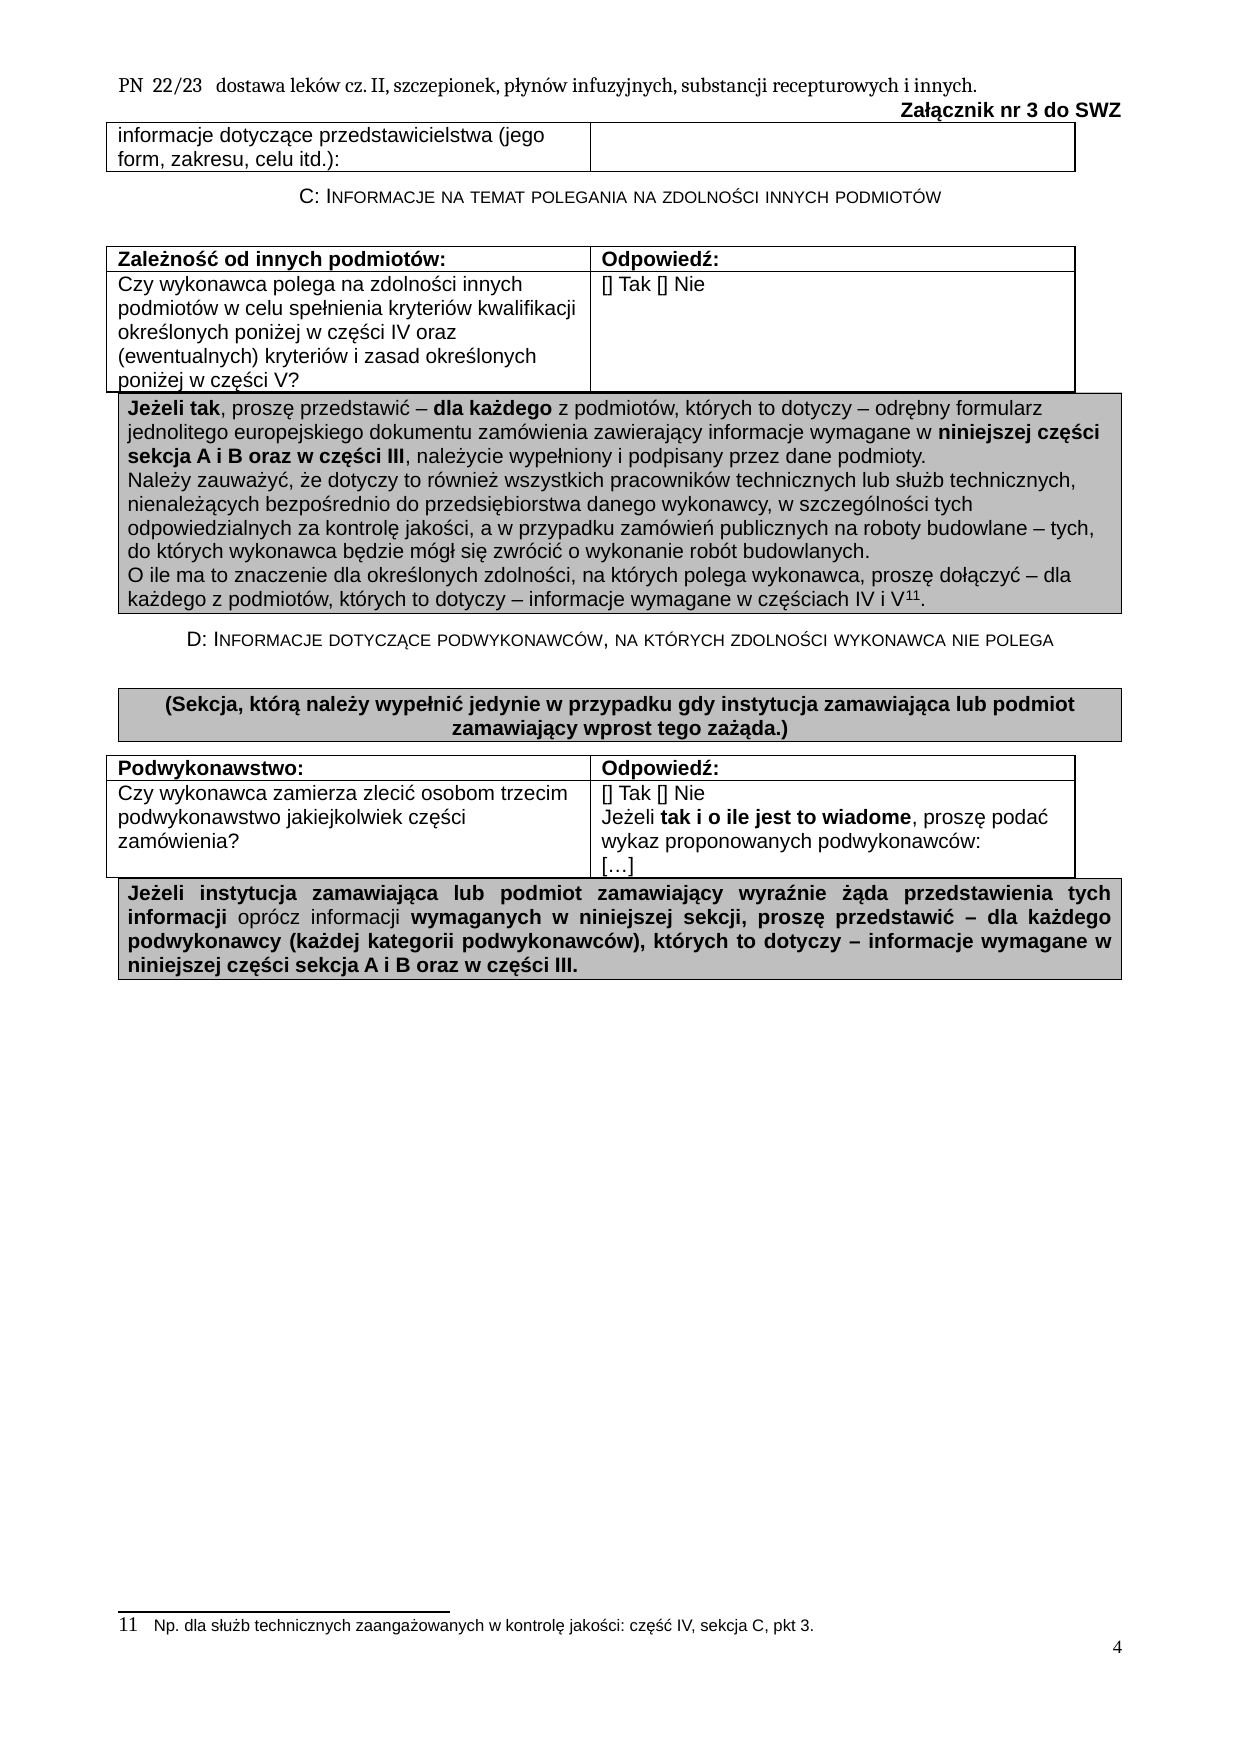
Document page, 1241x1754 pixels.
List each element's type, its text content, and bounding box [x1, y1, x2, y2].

table_header Zależność od innych podmiotów: [107, 247, 590, 271]
table_header Odpowiedź: [591, 756, 1074, 780]
title (Sekcja, którą należy wypełnić jedynie w przypadku gdy instytucja zamawiająca lub podmiot zamawiający wprost tego zażąda.) [119, 689, 1121, 741]
table_cell [591, 123, 1074, 171]
title Jeżeli instytucja zamawiająca lub podmiot zamawiający wyraźnie żąda przedstawienia tych informacji oprócz informacji wymaganych w niniejszej sekcji, proszę przedstawić – dla każdego podwykonawcy (każdej kategorii podwykonawców), których to dotyczy – informacje wymagane w niniejszej części sekcja A i B oraz w części III. [119, 879, 1121, 979]
table_cell informacje dotyczące przedstawicielstwa (jego form, zakresu, celu itd.): [107, 123, 590, 171]
text Jeżeli tak, proszę przedstawić – dla każdego z podmiotów, których to dotyczy – odrębny formularz jednolitego europejskiego dokumentu zamówienia zawierający informacje wymagane w niniejszej części sekcja A i B oraz w części III, należycie wypełniony i podpisany przez dane podmioty. Należy zauważyć, że dotyczy to również wszystkich pracowników technicznych lub służb technicznych, nienależących bezpośrednio do przedsiębiorstwa danego wykonawcy, w szczególności tych odpowiedzialnych za kontrolę jakości, a w przypadku zamówień publicznych na roboty budowlane – tych, do których wykonawca będzie mógł się zwrócić o wykonanie robót budowlanych. O ile ma to znaczenie dla określonych zdolności, na których polega wykonawca, proszę dołączyć – dla każdego z podmiotów, których to dotyczy – informacje wymagane w częściach IV i V. [119, 394, 1121, 613]
table_header Odpowiedź: [591, 247, 1074, 271]
table_header Podwykonawstwo: [107, 756, 590, 780]
title D: Informacje dotyczące podwykonawców, na których zdolności wykonawca nie polega [118, 627, 1122, 651]
table_cell [] Tak [] Nie [591, 272, 1074, 391]
table_cell Czy wykonawca zamierza zlecić osobom trzecim podwykonawstwo jakiejkolwiek części zamówienia? [107, 781, 590, 877]
title C: Informacje na temat polegania na zdolności innych podmiotów [118, 184, 1122, 208]
table_cell [] Tak [] Nie Jeżeli tak i o ile jest to wiadome, proszę podać wykaz proponowanych podwykonawców: […] [591, 781, 1074, 877]
text Np. dla służb technicznych zaangażowanych w kontrolę jakości: część IV, sekcja C, pkt 3. [118, 1612, 1122, 1636]
table_cell Czy wykonawca polega na zdolności innych podmiotów w celu spełnienia kryteriów kwalifikacji określonych poniżej w części IV oraz (ewentualnych) kryteriów i zasad określonych poniżej w części V? [107, 272, 590, 391]
